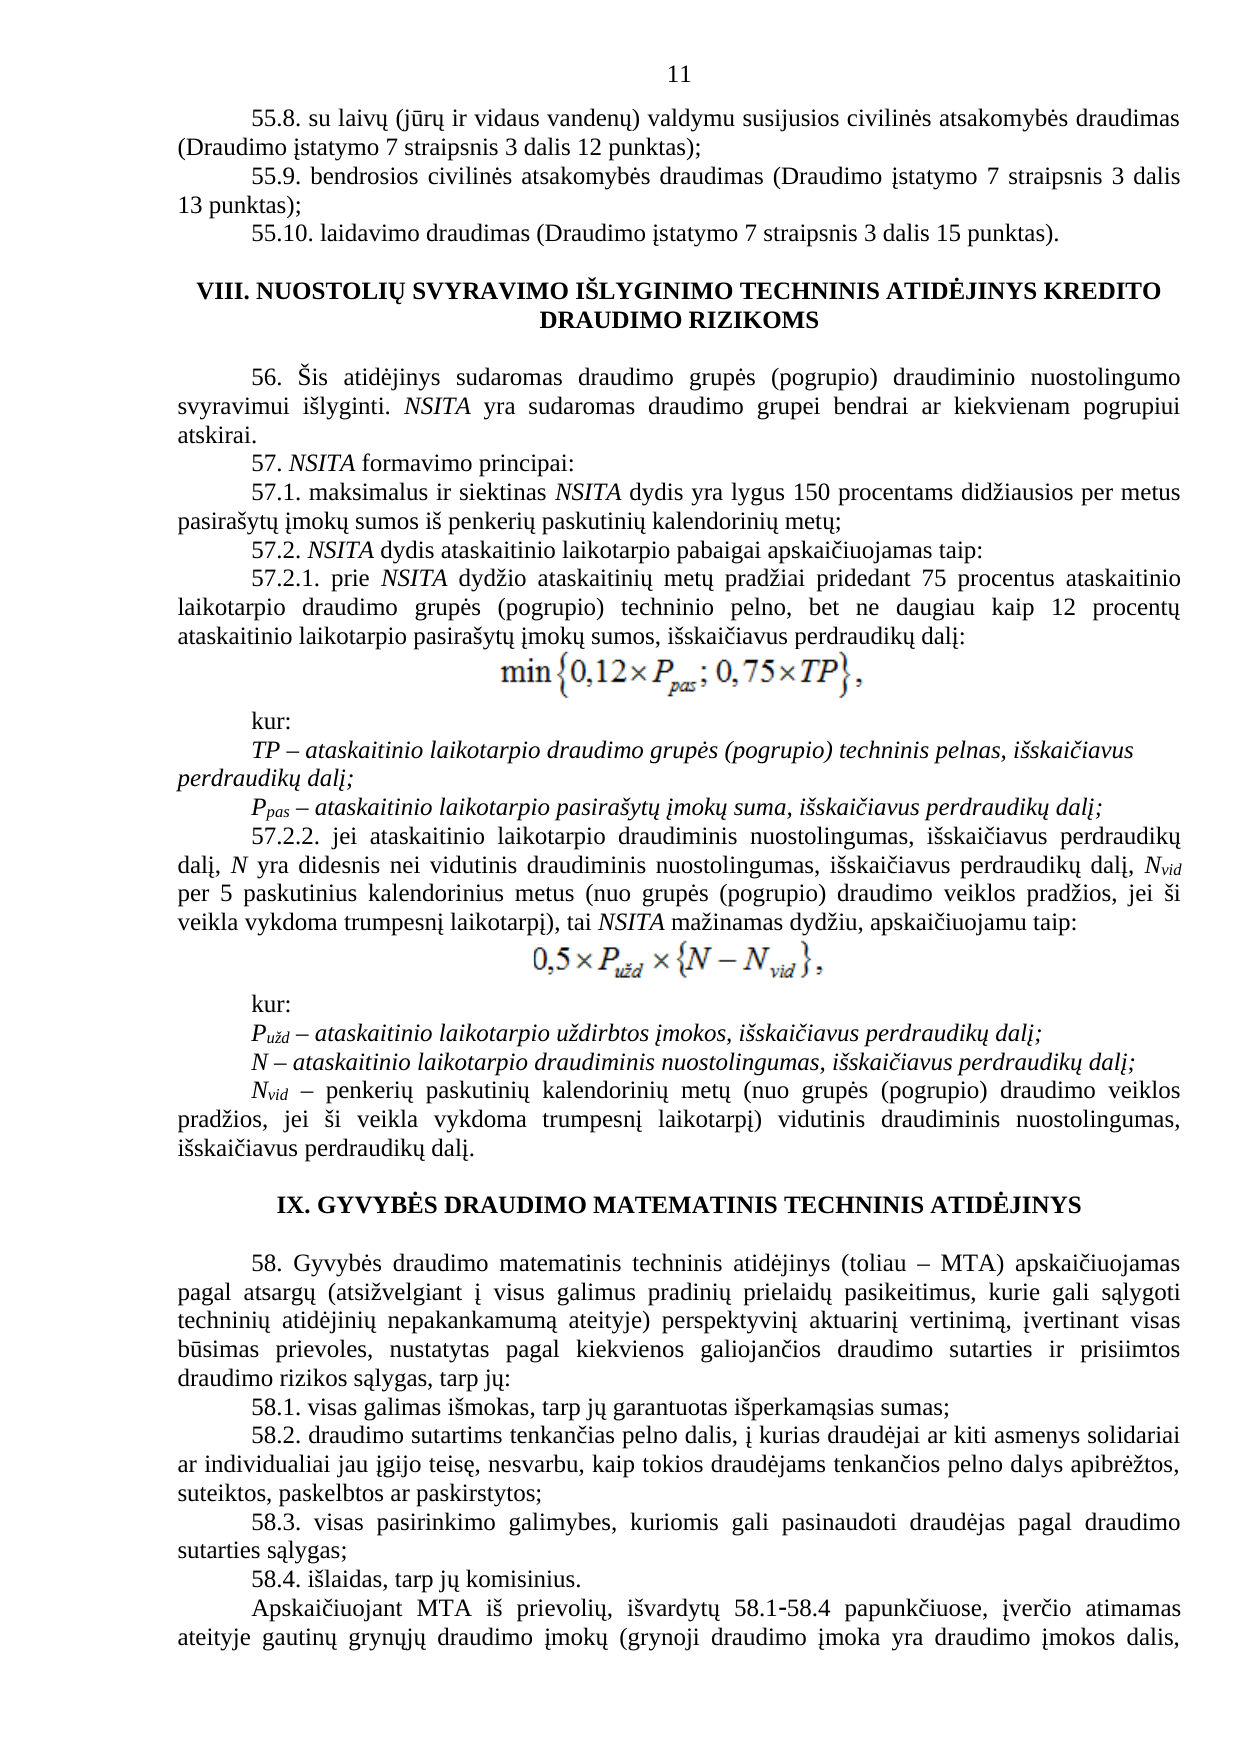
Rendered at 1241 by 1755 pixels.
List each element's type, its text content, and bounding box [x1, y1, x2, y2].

text 57.2.1. prie NSITA dydžio ataskaitinių metų pradžiai pridedant 75 procentus ataskaitinio laikotarpio draudimo grupės (pogrupio) techninio pelno, bet ne daugiau kaip 12 procentų ataskaitinio laikotarpio pasirašytų įmokų sumos, išskaičiavus perdraudikų dalį: [177, 563, 1181, 650]
text kur: [177, 706, 1181, 735]
text N – ataskaitinio laikotarpio draudiminis nuostolingumas, išskaičiavus perdraudikų dalį; [177, 1047, 1181, 1075]
text Pužd – ataskaitinio laikotarpio uždirbtos įmokos, išskaičiavus perdraudikų dalį; [177, 1018, 1181, 1047]
text 55.9. bendrosios civilinės atsakomybės draudimas (Draudimo įstatymo 7 straipsnis 3 dalis 13 punktas); [177, 161, 1181, 218]
text 57. NSITA formavimo principai: [177, 448, 1181, 477]
text 58.4. išlaidas, tarp jų komisinius. [177, 1564, 1181, 1593]
text 55.10. laidavimo draudimas (Draudimo įstatymo 7 straipsnis 3 dalis 15 punktas). [177, 218, 1181, 247]
text 57.2. NSITA dydis ataskaitinio laikotarpio pabaigai apskaičiuojamas taip: [177, 535, 1181, 563]
text kur: [177, 989, 1181, 1018]
text 55.8. su laivų (jūrų ir vidaus vandenų) valdymu susijusios civilinės atsakomybės draudimas (Draudimo įstatymo 7 straipsnis 3 dalis 12 punktas); [177, 103, 1181, 161]
text Ppas – ataskaitinio laikotarpio pasirašytų įmokų suma, išskaičiavus perdraudikų dalį; [177, 792, 1181, 821]
text IX. GYVYBĖS DRAUDIMO MatematinIS techNinIS ATIDĖJINYS [177, 1190, 1181, 1219]
text 58.1. visas galimas išmokas, tarp jų garantuotas išperkamąsias sumas; [177, 1392, 1181, 1420]
text 56. Šis atidėjinys sudaromas draudimo grupės (pogrupio) draudiminio nuostolingumo svyravimui išlyginti. NSITA yra sudaromas draudimo grupei bendrai ar kiekvienam pogrupiui atskirai. [177, 362, 1181, 448]
text 58.3. visas pasirinkimo galimybes, kuriomis gali pasinaudoti draudėjas pagal draudimo sutarties sąlygas; [177, 1507, 1181, 1564]
text Apskaičiuojant MTA iš prievolių, išvardytų 58.1-58.4 papunkčiuose, įverčio atimamas ateityje gautinų grynųjų draudimo įmokų (grynoji draudimo įmoka yra draudimo įmokos dalis, [177, 1593, 1181, 1650]
text 58. Gyvybės draudimo matematinis techninis atidėjinys (toliau – MTA) apskaičiuojamas pagal atsargų (atsižvelgiant į visus galimus pradinių prielaidų pasikeitimus, kurie gali sąlygoti techninių atidėjinių nepakankamumą ateityje) perspektyvinį aktuarinį vertinimą, įvertinant visas būsimas prievoles, nustatytas pagal kiekvienos galiojančios draudimo sutarties ir prisiimtos draudimo rizikos sąlygas, tarp jų: [177, 1248, 1181, 1392]
text Nvid – penkerių paskutinių kalendorinių metų (nuo grupės (pogrupio) draudimo veiklos pradžios, jei ši veikla vykdoma trumpesnį laikotarpį) vidutinis draudiminis nuostolingumas, išskaičiavus perdraudikų dalį. [177, 1075, 1181, 1162]
text 58.2. draudimo sutartims tenkančias pelno dalis, į kurias draudėjai ar kiti asmenys solidariai ar individualiai jau įgijo teisę, nesvarbu, kaip tokios draudėjams tenkančios pelno dalys apibrėžtos, suteiktos, paskelbtos ar paskirstytos; [177, 1420, 1181, 1507]
text VIII. NUOSTOLIŲ SVYRAVIMO IŠLYGINIMO TECHNINIS ATIDĖJINYS KREDITO DRAUDIMO RIZIKOMS [177, 276, 1181, 333]
text 57.2.2. jei ataskaitinio laikotarpio draudiminis nuostolingumas, išskaičiavus perdraudikų dalį, N yra didesnis nei vidutinis draudiminis nuostolingumas, išskaičiavus perdraudikų dalį, Nvid per 5 paskutinius kalendorinius metus (nuo grupės (pogrupio) draudimo veiklos pradžios, jei ši veikla vykdoma trumpesnį laikotarpį), tai NSITA mažinamas dydžiu, apskaičiuojamu taip: [177, 821, 1181, 936]
text TP – ataskaitinio laikotarpio draudimo grupės (pogrupio) techninis pelnas, išskaičiavus perdraudikų dalį; [177, 735, 1181, 792]
text 57.1. maksimalus ir siektinas NSITA dydis yra lygus 150 procentams didžiausios per metus pasirašytų įmokų sumos iš penkerių paskutinių kalendorinių metų; [177, 477, 1181, 535]
